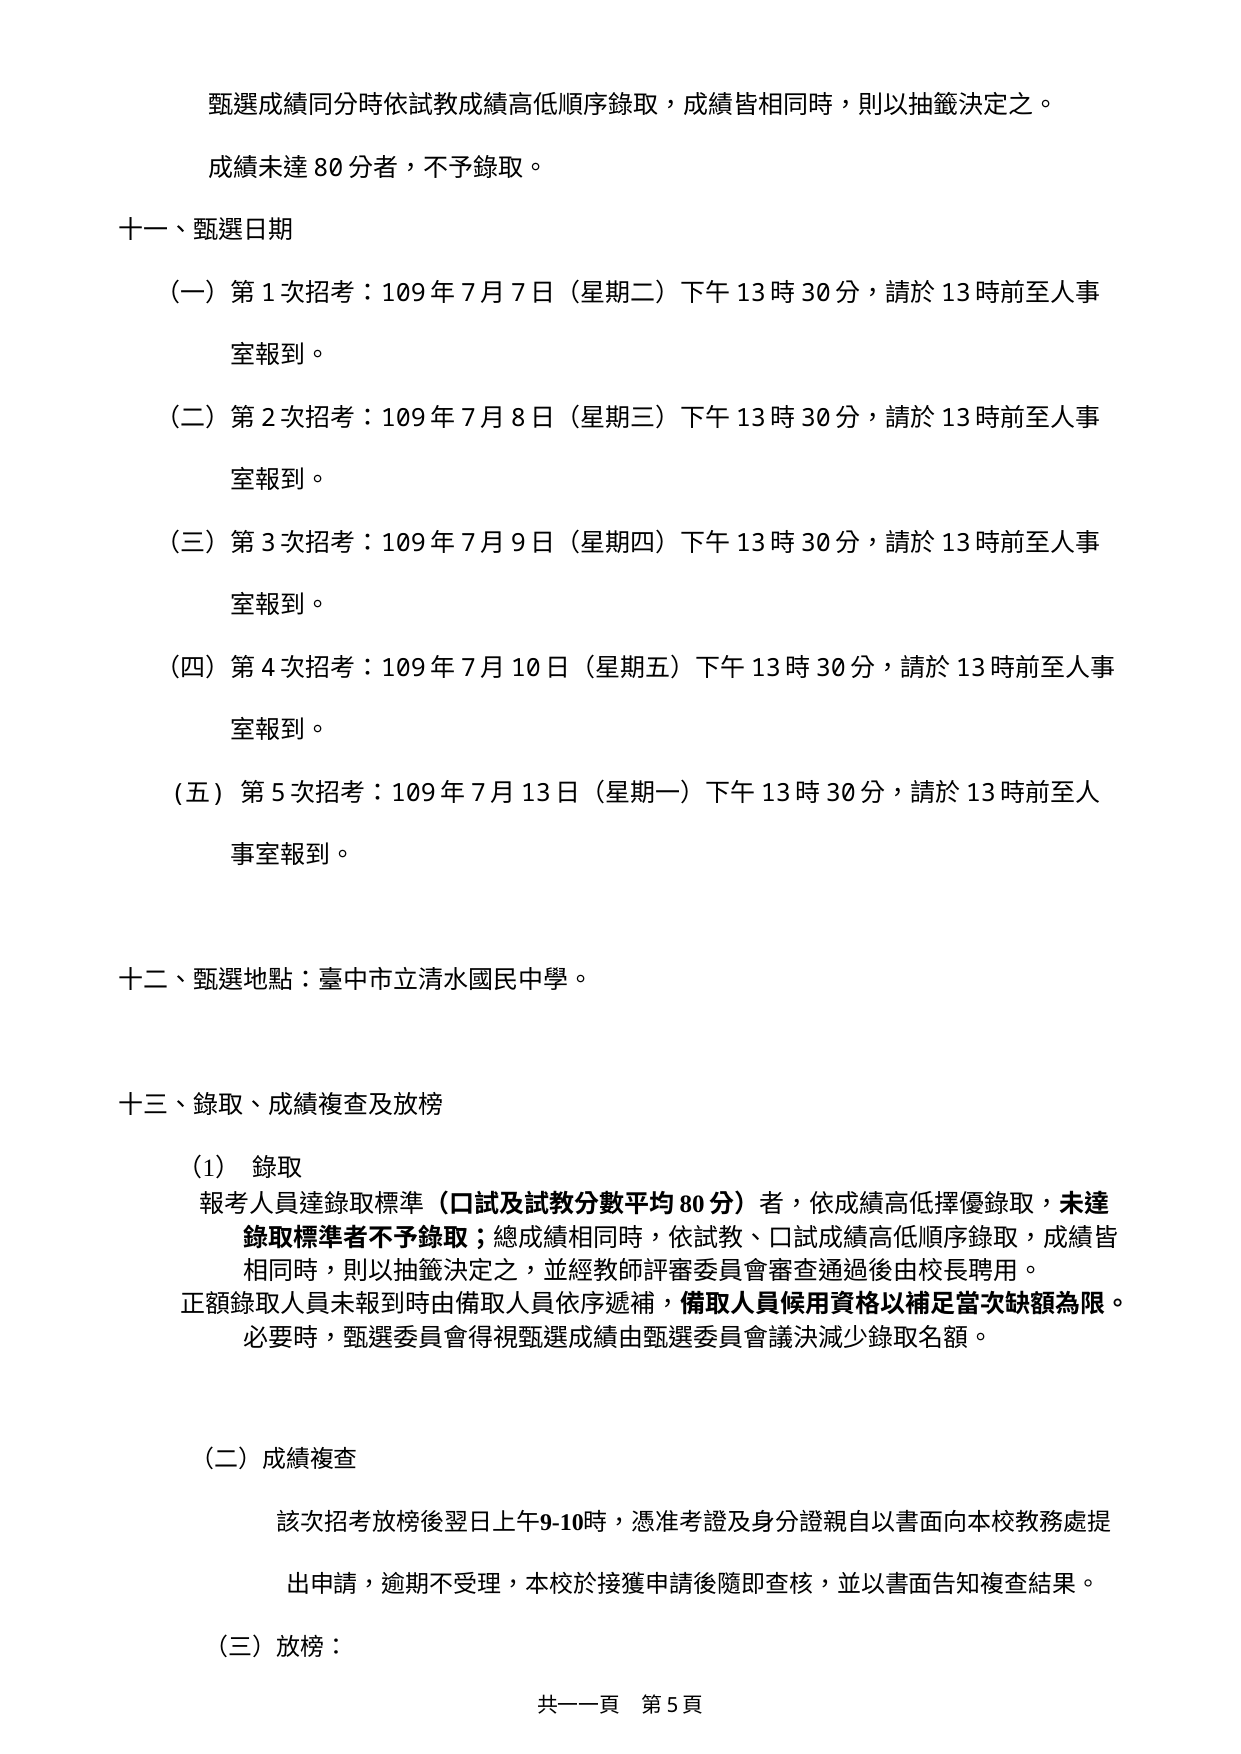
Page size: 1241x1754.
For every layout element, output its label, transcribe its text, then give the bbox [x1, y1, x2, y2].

text （二）成績複查 [118, 1415, 1122, 1478]
text 成績未達80分者，不予錄取。 [118, 124, 1122, 186]
text （三）第3次招考：109年7月9日（星期四）下午13時30分，請於13時前至人事室報到。 [156, 499, 1122, 624]
text 該次招考放榜後翌日上午9-10時，憑准考證及身分證親自以書面向本校教務處提出申請，逾期不受理，本校於接獲申請後隨即查核，並以書面告知複查結果。 [118, 1478, 1122, 1603]
text （三）放榜： [118, 1603, 1122, 1665]
list 錄取 [177, 1124, 1122, 1186]
text 正額錄取人員未報到時由備取人員依序遞補，備取人員候用資格以補足當次缺額為限。必要時，甄選委員會得視甄選成績由甄選委員會議決減少錄取名額。 [118, 1286, 1122, 1353]
text （二）第2次招考：109年7月8日（星期三）下午13時30分，請於13時前至人事室報到。 [156, 374, 1122, 499]
text 十三、錄取、成績複查及放榜 [118, 1061, 1122, 1124]
text （一）第1次招考：109年7月7日（星期二）下午13時30分，請於13時前至人事室報到。 [156, 249, 1122, 374]
text 報考人員達錄取標準（口試及試教分數平均80分）者，依成績高低擇優錄取，未達錄取標準者不予錄取；總成績相同時，依試教、口試成績高低順序錄取，成績皆相同時，則以抽籤決定之，並經教師評審委員會審查通過後由校長聘用。 [156, 1186, 1122, 1286]
text 甄選成績同分時依試教成績高低順序錄取，成績皆相同時，則以抽籤決定之。 [118, 61, 1122, 124]
text （四）第4次招考：109年7月10日（星期五）下午13時30分，請於13時前至人事室報到。 [156, 624, 1122, 749]
text 十一、甄選日期 [118, 186, 1122, 249]
text 十二、甄選地點：臺中市立清水國民中學。 [118, 936, 1122, 999]
text (五) 第5次招考：109年7月13日（星期一）下午13時30分，請於13時前至人事室報到。 [156, 749, 1122, 874]
